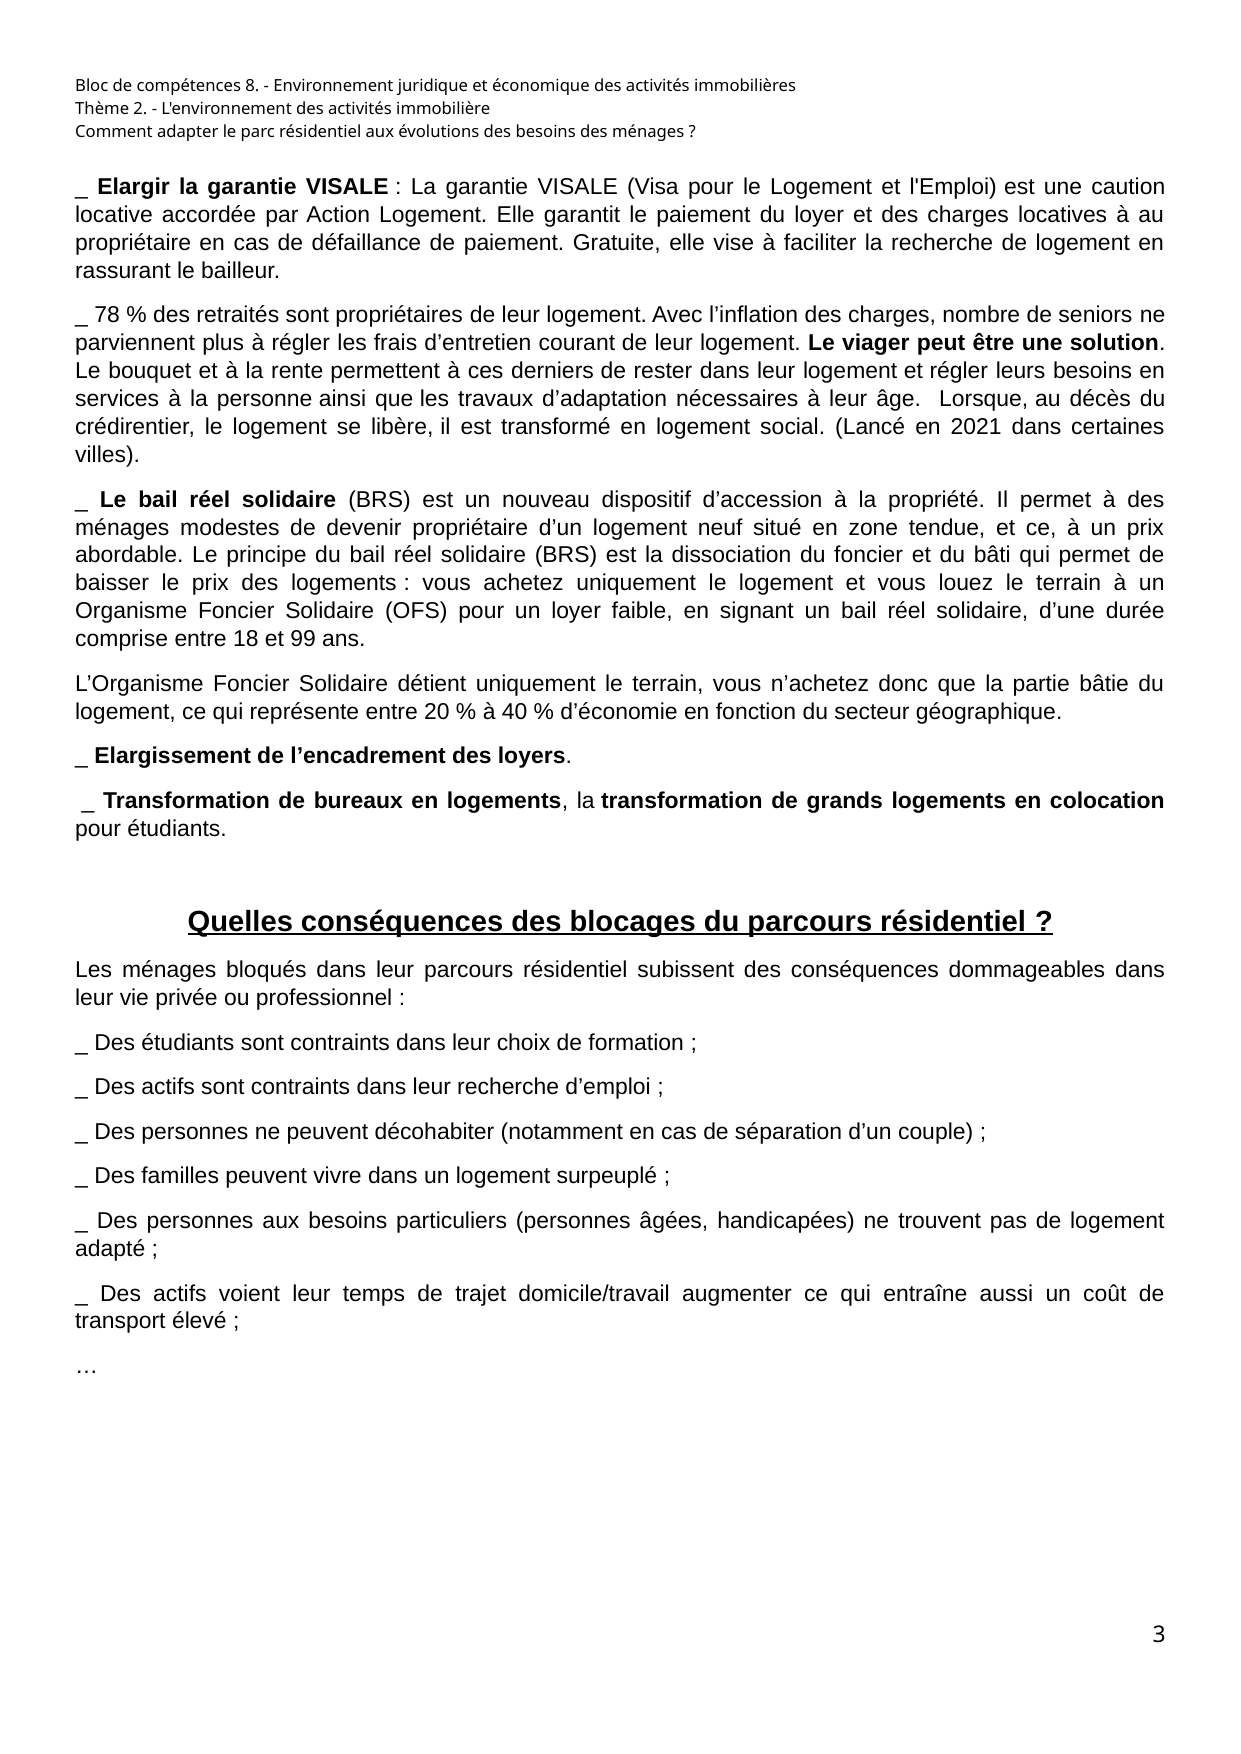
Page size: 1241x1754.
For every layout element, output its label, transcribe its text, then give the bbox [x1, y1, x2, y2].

text _ Des actifs voient leur temps de trajet domicile/travail augmenter ce qui entraîne aussi un coût de transport élevé ; [75, 1279, 1165, 1334]
text _ Des familles peuvent vivre dans un logement surpeuplé ; [75, 1162, 1165, 1189]
text _ Des actifs sont contraints dans leur recherche d’emploi ; [75, 1073, 1165, 1099]
text _ Elargissement de l’encadrement des loyers. [75, 742, 1165, 769]
text Quelles conséquences des blocages du parcours résidentiel ? [75, 904, 1165, 937]
text Les ménages bloqués dans leur parcours résidentiel subissent des conséquences dommageables dans leur vie privée ou professionnel : [75, 956, 1165, 1010]
text _ Des personnes aux besoins particuliers (personnes âgées, handicapées) ne trouvent pas de logement adapté ; [75, 1207, 1165, 1261]
text _ Des étudiants sont contraints dans leur choix de formation ; [75, 1029, 1165, 1055]
text … [75, 1352, 1165, 1378]
text _ Des personnes ne peuvent décohabiter (notamment en cas de séparation d’un couple) ; [75, 1118, 1165, 1144]
text _ Transformation de bureaux en logements, la transformation de grands logements en colocation pour étudiants. [75, 787, 1165, 841]
text _ Elargir la garantie VISALE : La garantie VISALE (Visa pour le Logement et l'Emploi) est une caution locative accordée par Action Logement. Elle garantit le paiement du loyer et des charges locatives à au propriétaire en cas de défaillance de paiement. Gratuite, elle vise à faciliter la recherche de logement en rassurant le bailleur. [75, 173, 1165, 283]
text _ 78 % des retraités sont propriétaires de leur logement. Avec l’inflation des charges, nombre de seniors ne parviennent plus à régler les frais d’entretien courant de leur logement. Le viager peut être une solution. Le bouquet et à la rente permettent à ces derniers de rester dans leur logement et régler leurs besoins en services à la personne ainsi que les travaux d’adaptation nécessaires à leur âge. Lorsque, au décès du crédirentier, le logement se libère, il est transformé en logement social. (Lancé en 2021 dans certaines villes). [75, 301, 1165, 467]
text _ Le bail réel solidaire (BRS) est un nouveau dispositif d’accession à la propriété. Il permet à des ménages modestes de devenir propriétaire d’un logement neuf situé en zone tendue, et ce, à un prix abordable. Le principe du bail réel solidaire (BRS) est la dissociation du foncier et du bâti qui permet de baisser le prix des logements : vous achetez uniquement le logement et vous louez le terrain à un Organisme Foncier Solidaire (OFS) pour un loyer faible, en signant un bail réel solidaire, d’une durée comprise entre 18 et 99 ans. [75, 486, 1165, 652]
text L’Organisme Foncier Solidaire détient uniquement le terrain, vous n’achetez donc que la partie bâtie du logement, ce qui représente entre 20 % à 40 % d’économie en fonction du secteur géographique. [75, 670, 1165, 724]
